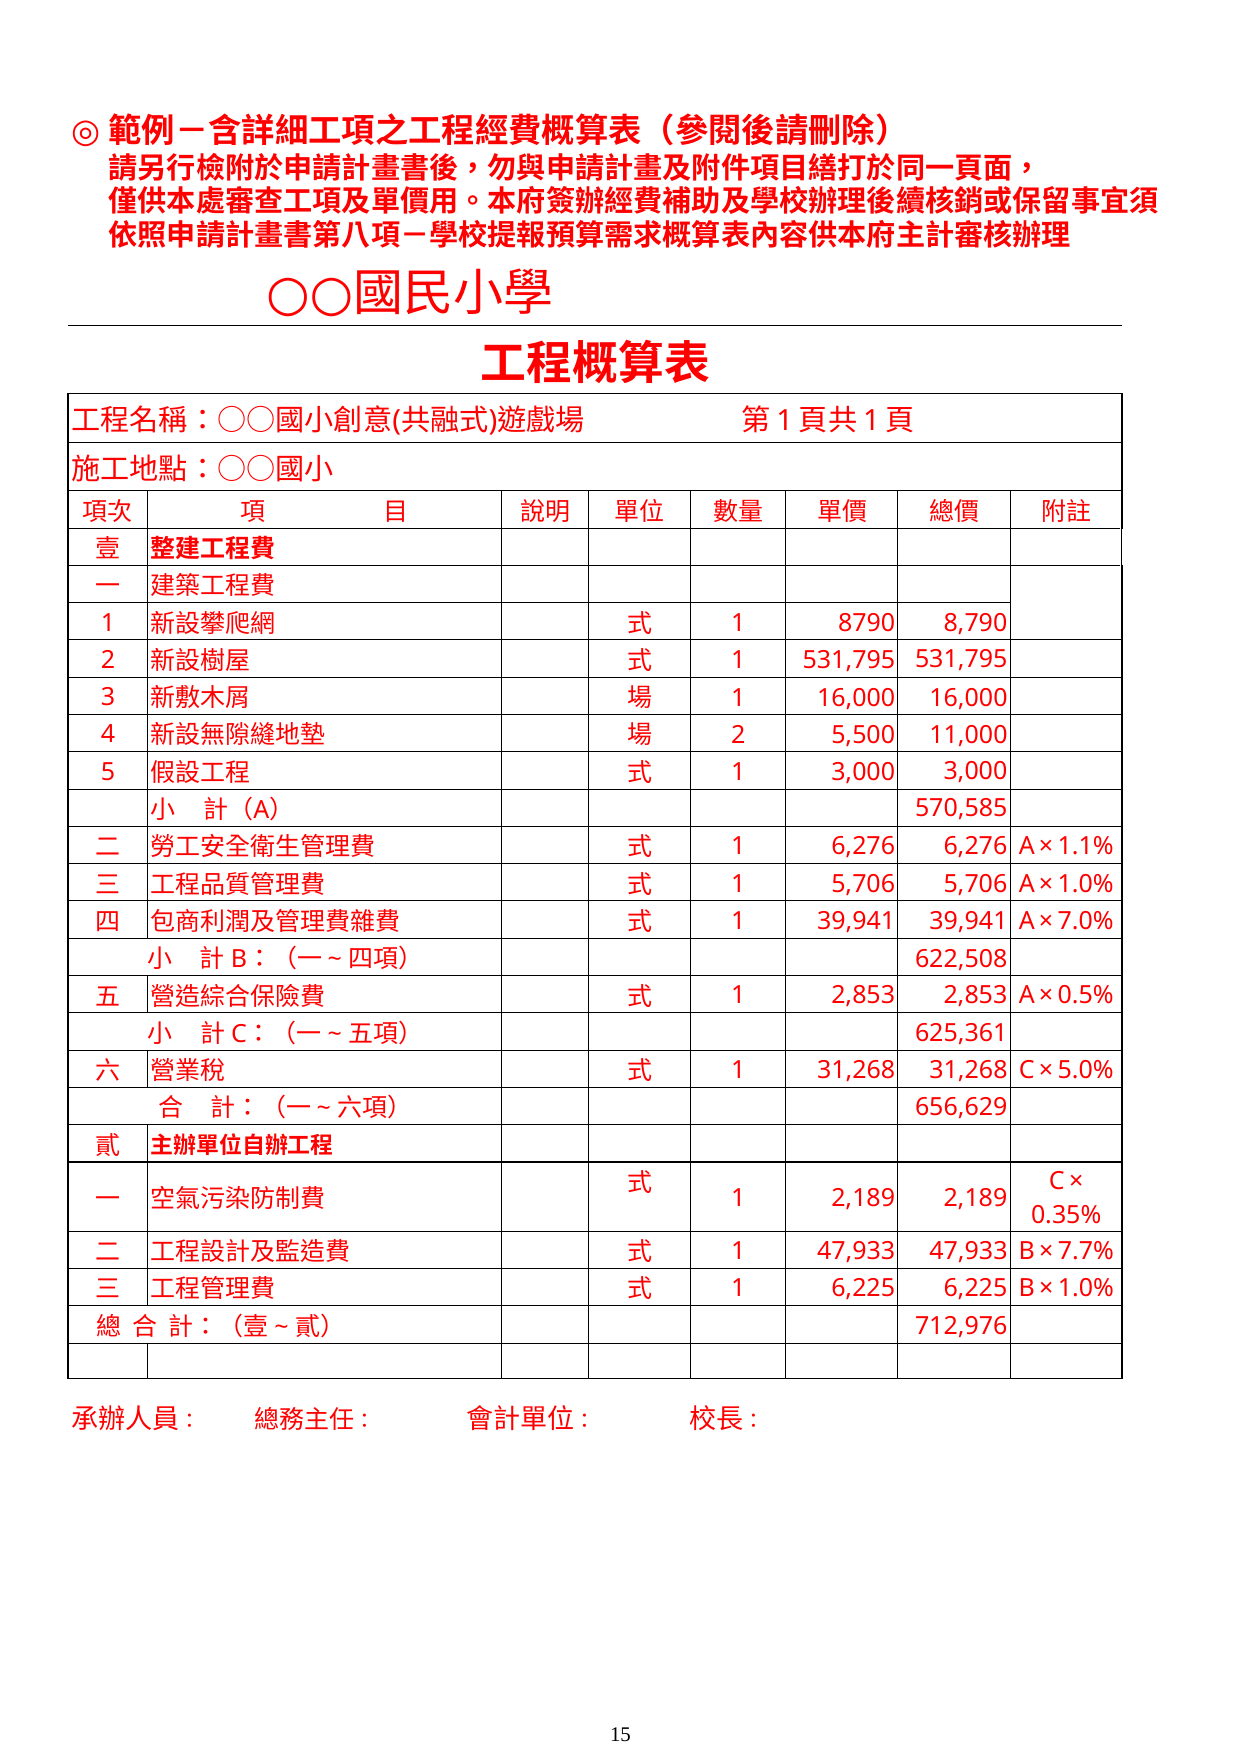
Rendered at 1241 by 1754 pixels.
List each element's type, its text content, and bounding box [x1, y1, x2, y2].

table_cell 1 [691, 1232, 785, 1268]
table_cell [1011, 715, 1121, 751]
table_cell A × 7.0% [1011, 901, 1121, 938]
table_cell 656,629 [898, 1088, 1010, 1124]
table_cell 47,933 [786, 1232, 897, 1268]
table_cell 1 [691, 640, 785, 677]
table_cell [898, 1344, 1010, 1378]
table_cell C × 0.35% [1011, 1163, 1121, 1231]
table_cell 5,706 [786, 864, 897, 900]
table_cell 1 [691, 901, 785, 938]
table_cell 式 [589, 901, 690, 938]
text 僅供本處審查工項及單價用。本府簽辦經費補助及學校辦理後續核銷或保留事宜須依照申請計畫書第八項－學校提報預算需求概算表內容供本府主計審核辦理 [108, 185, 1169, 252]
table_cell 1 [691, 603, 785, 639]
table_cell 數量 [691, 491, 785, 527]
table_cell [589, 1125, 690, 1161]
table_cell 總 合 計：（壹 ~ 貳） [69, 1306, 501, 1342]
table_cell 六 [69, 1051, 147, 1087]
table_cell [69, 1344, 147, 1378]
table_cell 小 計 B：（一 ~ 四項） [69, 939, 501, 975]
table_cell 6,225 [898, 1269, 1010, 1305]
table_cell 壹 [69, 529, 147, 565]
table_cell 3 [69, 678, 147, 714]
table_cell 空氣污染防制費 [148, 1163, 501, 1231]
table_cell 5,500 [786, 715, 897, 751]
table_cell [502, 1232, 588, 1268]
table_cell 工程管理費 [148, 1269, 501, 1305]
table_cell 新設攀爬網 [148, 603, 501, 639]
table_cell [786, 566, 897, 602]
table_cell [898, 566, 1010, 602]
table_cell 工程名稱：○○國小創意(共融式)遊戲場 第1頁共1頁 [69, 394, 1121, 442]
table_cell [502, 1051, 588, 1087]
list 範例－含詳細工項之工程經費概算表（參閱後請刪除） [71, 103, 1169, 152]
table_cell 合 計：（一 ~ 六項） [69, 1088, 501, 1124]
table_cell 建築工程費 [148, 566, 501, 602]
table_cell 8790 [786, 603, 897, 639]
table_cell 一 [69, 1163, 147, 1231]
table_cell 712,976 [898, 1306, 1010, 1342]
table_cell 工程設計及監造費 [148, 1232, 501, 1268]
table_cell 式 [589, 752, 690, 788]
table_cell [589, 1344, 690, 1378]
table_cell [691, 1013, 785, 1049]
table_cell [691, 790, 785, 826]
text 請另行檢附於申請計畫書後，勿與申請計畫及附件項目繕打於同一頁面， [108, 152, 1169, 185]
table_cell 一 [69, 566, 147, 602]
table_cell 2,189 [898, 1163, 1010, 1231]
table_cell 622,508 [898, 939, 1010, 975]
table_cell [786, 1088, 897, 1124]
table_cell 勞工安全衛生管理費 [148, 827, 501, 863]
table_cell 4 [69, 715, 147, 751]
table_cell [502, 1013, 588, 1049]
table_cell A × 1.1% [1011, 827, 1121, 863]
table_cell 531,795 [898, 640, 1010, 677]
table_cell 式 [589, 976, 690, 1012]
table_cell [786, 1013, 897, 1049]
table_cell 8,790 [898, 603, 1010, 639]
table_cell A × 0.5% [1011, 976, 1121, 1012]
table_cell 五 [69, 976, 147, 1012]
table_cell [502, 715, 588, 751]
table_cell [502, 640, 588, 677]
table_cell 6,276 [786, 827, 897, 863]
table_cell [691, 939, 785, 975]
table_cell [589, 1088, 690, 1124]
table_cell [502, 1125, 588, 1161]
table_cell 工程品質管理費 [148, 864, 501, 900]
table_cell 2 [691, 715, 785, 751]
table_cell 6,276 [898, 827, 1010, 863]
table_cell 1 [691, 752, 785, 788]
table_cell 式 [589, 1269, 690, 1305]
table_cell 小 計 C：（一 ~ 五項） [69, 1013, 501, 1049]
table_cell 式 [589, 1232, 690, 1268]
table_cell 570,585 [898, 790, 1010, 826]
table_cell 1 [691, 827, 785, 863]
table_cell [502, 1306, 588, 1342]
table_cell [898, 1125, 1010, 1161]
table_cell [589, 1013, 690, 1049]
table_cell 1 [691, 864, 785, 900]
table_cell [1011, 678, 1121, 714]
table_cell [786, 1344, 897, 1378]
table_cell 3,000 [898, 752, 1010, 788]
table_cell [786, 790, 897, 826]
table_cell 531,795 [786, 640, 897, 677]
table_cell 39,941 [898, 901, 1010, 938]
table_cell 新設樹屋 [148, 640, 501, 677]
table_cell [1011, 1344, 1121, 1378]
table_cell 項次 [69, 491, 147, 527]
table_cell 1 [691, 976, 785, 1012]
table_cell [1011, 1013, 1121, 1049]
table_cell 16,000 [786, 678, 897, 714]
table_cell [786, 939, 897, 975]
table_cell 式 [589, 864, 690, 900]
table_cell [786, 1306, 897, 1342]
table_cell [502, 678, 588, 714]
table_cell [691, 529, 785, 565]
table_cell [1011, 790, 1121, 826]
table_cell 場 [589, 678, 690, 714]
table_cell B × 1.0% [1011, 1269, 1121, 1305]
table_cell 1 [69, 603, 147, 639]
table_cell [589, 529, 690, 565]
table_cell 新敷木屑 [148, 678, 501, 714]
table_cell 場 [589, 715, 690, 751]
table_cell 2,853 [898, 976, 1010, 1012]
table_cell 附註 [1011, 491, 1121, 527]
table_cell 5,706 [898, 864, 1010, 900]
table_cell [1011, 1306, 1121, 1342]
table_cell [148, 1344, 501, 1378]
table_cell 625,361 [898, 1013, 1010, 1049]
table_cell 2,189 [786, 1163, 897, 1231]
table_cell 16,000 [898, 678, 1010, 714]
table_cell 二 [69, 1232, 147, 1268]
table_cell 2,853 [786, 976, 897, 1012]
table_cell 包商利潤及管理費雜費 [148, 901, 501, 938]
text 承辦人員： 總務主任： 會計單位： 校長： [71, 1397, 1169, 1437]
table_cell 式 [589, 1163, 690, 1231]
table_cell 貳 [69, 1125, 147, 1161]
table_cell [502, 1344, 588, 1378]
table_cell 1 [691, 1269, 785, 1305]
table_cell [691, 1344, 785, 1378]
table_cell [691, 1306, 785, 1342]
table_cell [1011, 528, 1121, 565]
table_cell 式 [589, 640, 690, 677]
table_cell 39,941 [786, 901, 897, 938]
table_cell 31,268 [898, 1051, 1010, 1087]
table_cell 1 [691, 1051, 785, 1087]
table_cell 四 [69, 901, 147, 938]
table_cell [589, 1306, 690, 1342]
table_cell [502, 901, 588, 938]
table_cell 31,268 [786, 1051, 897, 1087]
table_cell [1011, 1088, 1121, 1124]
table_cell [1011, 939, 1121, 975]
table_cell B × 7.7% [1011, 1232, 1121, 1268]
table_cell [502, 864, 588, 900]
table_cell 說明 [502, 491, 588, 527]
table_cell 11,000 [898, 715, 1010, 751]
table_cell [898, 529, 1010, 565]
table_cell 總價 [898, 491, 1010, 527]
table_cell 營造綜合保險費 [148, 976, 501, 1012]
table_cell 單價 [786, 491, 897, 527]
table_cell [786, 529, 897, 565]
table_cell [589, 790, 690, 826]
table_cell [691, 566, 785, 602]
table_cell 三 [69, 1269, 147, 1305]
table_cell [1011, 565, 1121, 639]
table_header 工程概算表 [68, 326, 1122, 393]
table_cell [502, 603, 588, 639]
table_cell [502, 939, 588, 975]
table_cell [1011, 752, 1121, 788]
table_cell 2 [69, 640, 147, 677]
table_cell 小 計（A） [148, 790, 501, 826]
table_cell [786, 1125, 897, 1161]
table_cell 假設工程 [148, 752, 501, 788]
table_cell 新設無隙縫地墊 [148, 715, 501, 751]
table_cell 整建工程費 [148, 529, 501, 565]
table_cell [691, 1125, 785, 1161]
table_cell 6,225 [786, 1269, 897, 1305]
table_cell 營業稅 [148, 1051, 501, 1087]
table_cell A × 1.0% [1011, 864, 1121, 900]
table_cell [589, 566, 690, 602]
table_cell [502, 566, 588, 602]
table_cell 單位 [589, 491, 690, 527]
table_cell [502, 1269, 588, 1305]
table_cell 3,000 [786, 752, 897, 788]
table_cell [502, 827, 588, 863]
table_cell [502, 1088, 588, 1124]
table_cell [1011, 640, 1121, 677]
table_cell 式 [589, 1051, 690, 1087]
table_cell [589, 939, 690, 975]
text ○○國民小學 [71, 252, 1169, 324]
table_cell 三 [69, 864, 147, 900]
table_cell [691, 1088, 785, 1124]
table_cell 式 [589, 603, 690, 639]
table_cell 主辦單位自辦工程 [148, 1125, 501, 1161]
table_cell 施工地點：○○國小 [69, 443, 1121, 490]
table_cell [502, 790, 588, 826]
table_cell [502, 976, 588, 1012]
table_cell 1 [691, 1163, 785, 1231]
table_cell 項 目 [148, 491, 501, 527]
table_cell [502, 752, 588, 788]
table_cell 1 [691, 678, 785, 714]
table_cell [1011, 1125, 1121, 1161]
table_cell [502, 1163, 588, 1231]
table_cell 式 [589, 827, 690, 863]
table_cell [69, 790, 147, 826]
table_cell 5 [69, 752, 147, 788]
table_cell C × 5.0% [1011, 1051, 1121, 1087]
table_cell 47,933 [898, 1232, 1010, 1268]
table_cell 二 [69, 827, 147, 863]
table_cell [502, 529, 588, 565]
